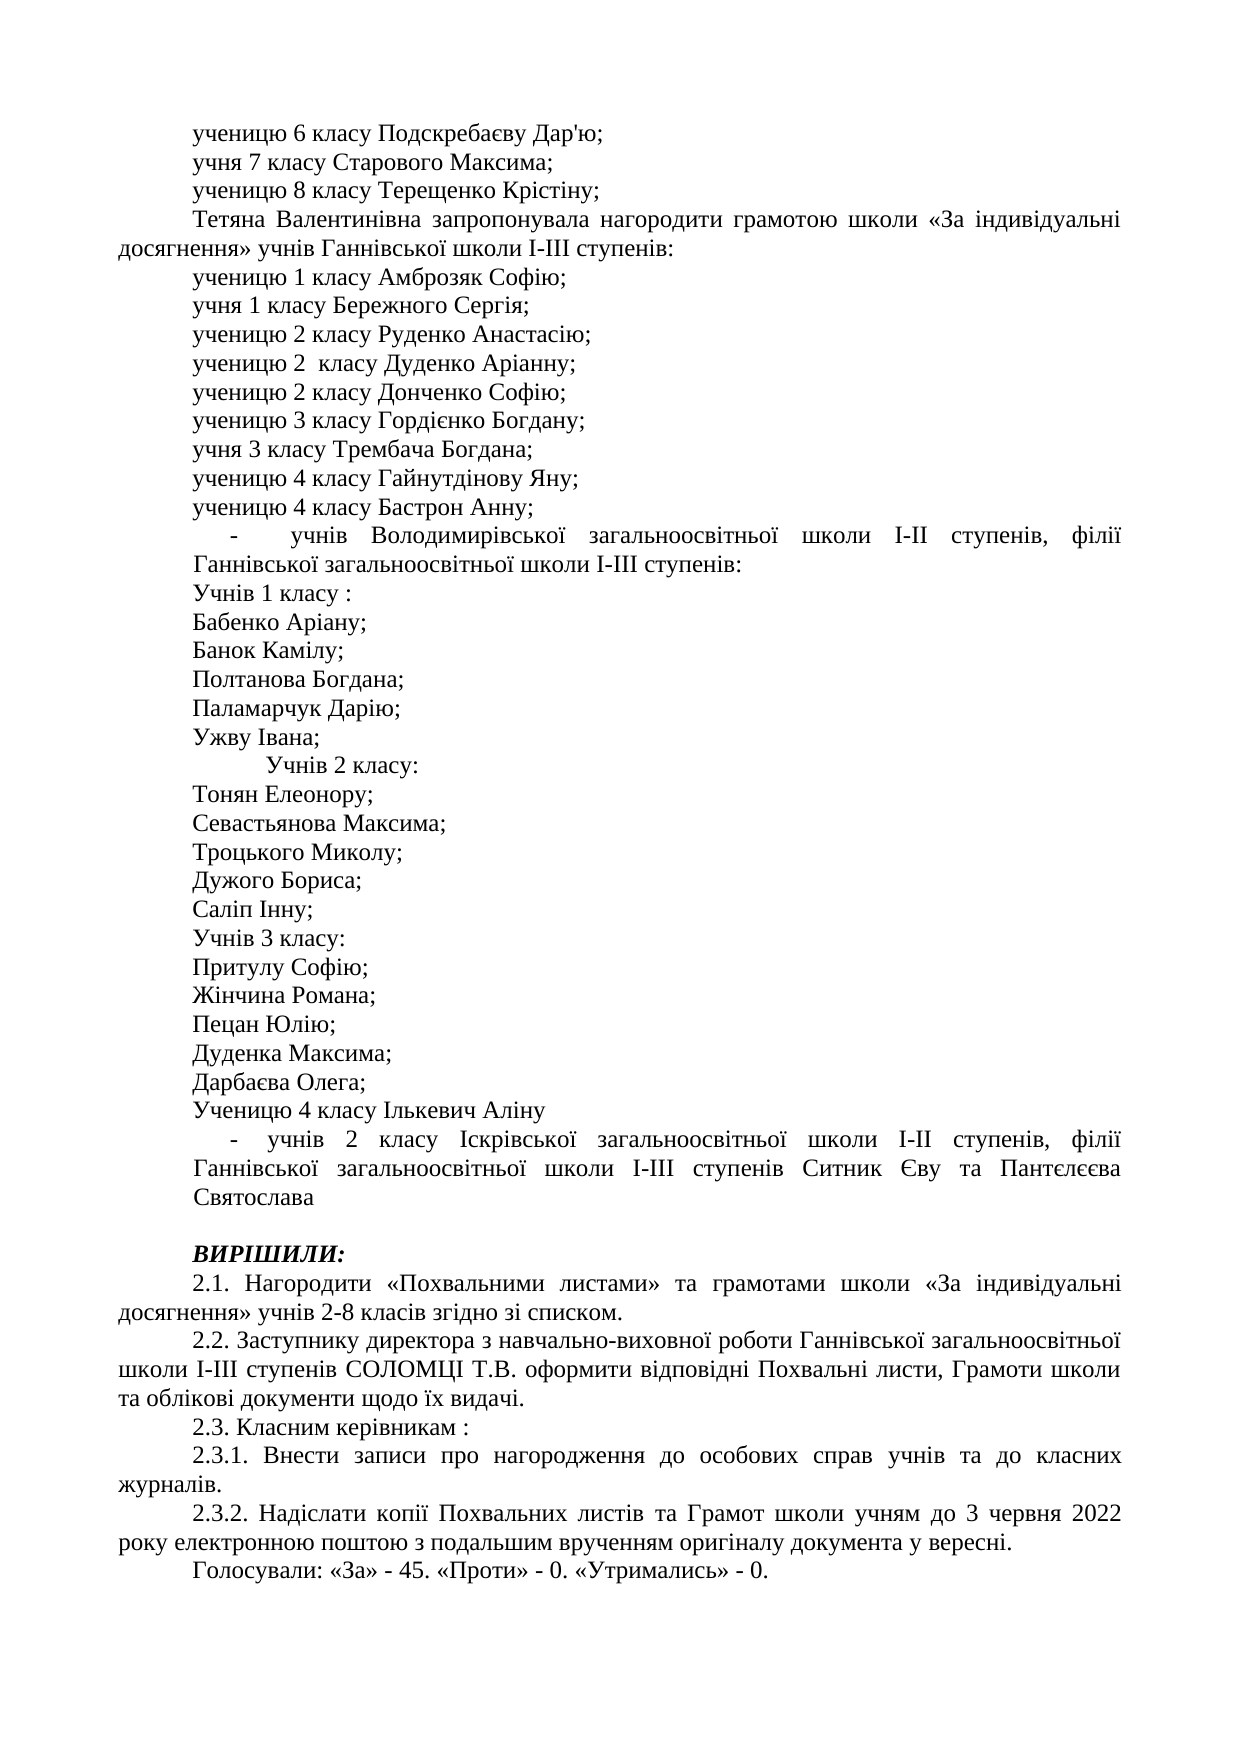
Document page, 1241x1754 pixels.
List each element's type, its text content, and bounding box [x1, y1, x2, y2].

text ученицю 4 класу Гайнутдінову Яну; [118, 463, 1122, 492]
text Полтанова Богдана; [118, 664, 1122, 693]
text Учнів 2 класу: [118, 751, 1122, 779]
text ученицю 3 класу Гордієнко Богдану; [118, 406, 1122, 434]
text Учнів 3 класу: [118, 923, 1122, 952]
text ученицю 2 класу Донченко Софію; [118, 377, 1122, 406]
list учнів 2 класу Іскрівської загальноосвітньої школи І-ІІ ступенів, філії Ганнівської загальноосвітньої школи І-ІІІ ступенів Ситник Єву та Пантєлєєва Святослава [156, 1124, 1122, 1211]
text 2.1. Нагородити «Похвальними листами» та грамотами школи «За індивідуальні досягнення» учнів 2-8 класів згідно зі списком. [118, 1268, 1122, 1326]
text Пецан Юлію; [118, 1009, 1122, 1038]
text Тонян Елеонору; [118, 779, 1122, 808]
text Дарбаєва Олега; [118, 1067, 1122, 1096]
text 2.3.2. Надіслати копії Похвальних листів та Грамот школи учням до 3 червня 2022 року електронною поштою з подальшим врученням оригіналу документа у вересні. [118, 1498, 1122, 1556]
text учня 3 класу Трембача Богдана; [118, 434, 1122, 463]
text Дуденка Максима; [118, 1038, 1122, 1067]
list учнів Володимирівської загальноосвітньої школи І-ІІ ступенів, філії Ганнівської загальноосвітньої школи І-ІІІ ступенів: [156, 521, 1122, 578]
text Голосували: «За» - 45. «Проти» - 0. «Утримались» - 0. [118, 1556, 1122, 1584]
text Жінчина Романа; [118, 981, 1122, 1009]
text Троцького Миколу; [118, 837, 1122, 866]
text 2.2. Заступнику директора з навчально-виховної роботи Ганнівської загальноосвітньої школи І-ІІІ ступенів СОЛОМЦІ Т.В. оформити відповідні Похвальні листи, Грамоти школи та облікові документи щодо їх видачі. [118, 1326, 1122, 1412]
text ученицю 2 класу Руденко Анастасію; [118, 319, 1122, 348]
text 2.3.1. Внести записи про нагородження до особових справ учнів та до класних журналів. [118, 1441, 1122, 1498]
text ВИРІШИЛИ: [118, 1239, 1122, 1268]
text ученицю 8 класу Терещенко Крістіну; [118, 176, 1122, 204]
text Ужву Івана; [118, 722, 1122, 751]
text Бабенко Аріану; [118, 607, 1122, 636]
text ученицю 6 класу Подскребаєву Дар'ю; [118, 118, 1122, 147]
text ученицю 4 класу Бастрон Анну; [118, 492, 1122, 521]
text Учнів 1 класу : [118, 578, 1122, 607]
text Ученицю 4 класу Ількевич Аліну [118, 1096, 1122, 1124]
text Саліп Інну; [118, 894, 1122, 923]
text учня 7 класу Старового Максима; [118, 147, 1122, 176]
text Банок Камілу; [118, 636, 1122, 664]
text ученицю 2 класу Дуденко Аріанну; [118, 348, 1122, 377]
text Тетяна Валентинівна запропонувала нагородити грамотою школи «За індивідуальні досягнення» учнів Ганнівської школи І-ІІІ ступенів: [118, 204, 1122, 262]
text Притулу Софію; [118, 952, 1122, 981]
text 2.3. Класним керівникам : [118, 1412, 1122, 1441]
text Паламарчук Дарію; [118, 693, 1122, 722]
text учня 1 класу Бережного Сергія; [118, 291, 1122, 319]
text Дужого Бориса; [118, 866, 1122, 894]
text ученицю 1 класу Амброзяк Софію; [118, 262, 1122, 291]
text Севастьянова Максима; [118, 808, 1122, 837]
